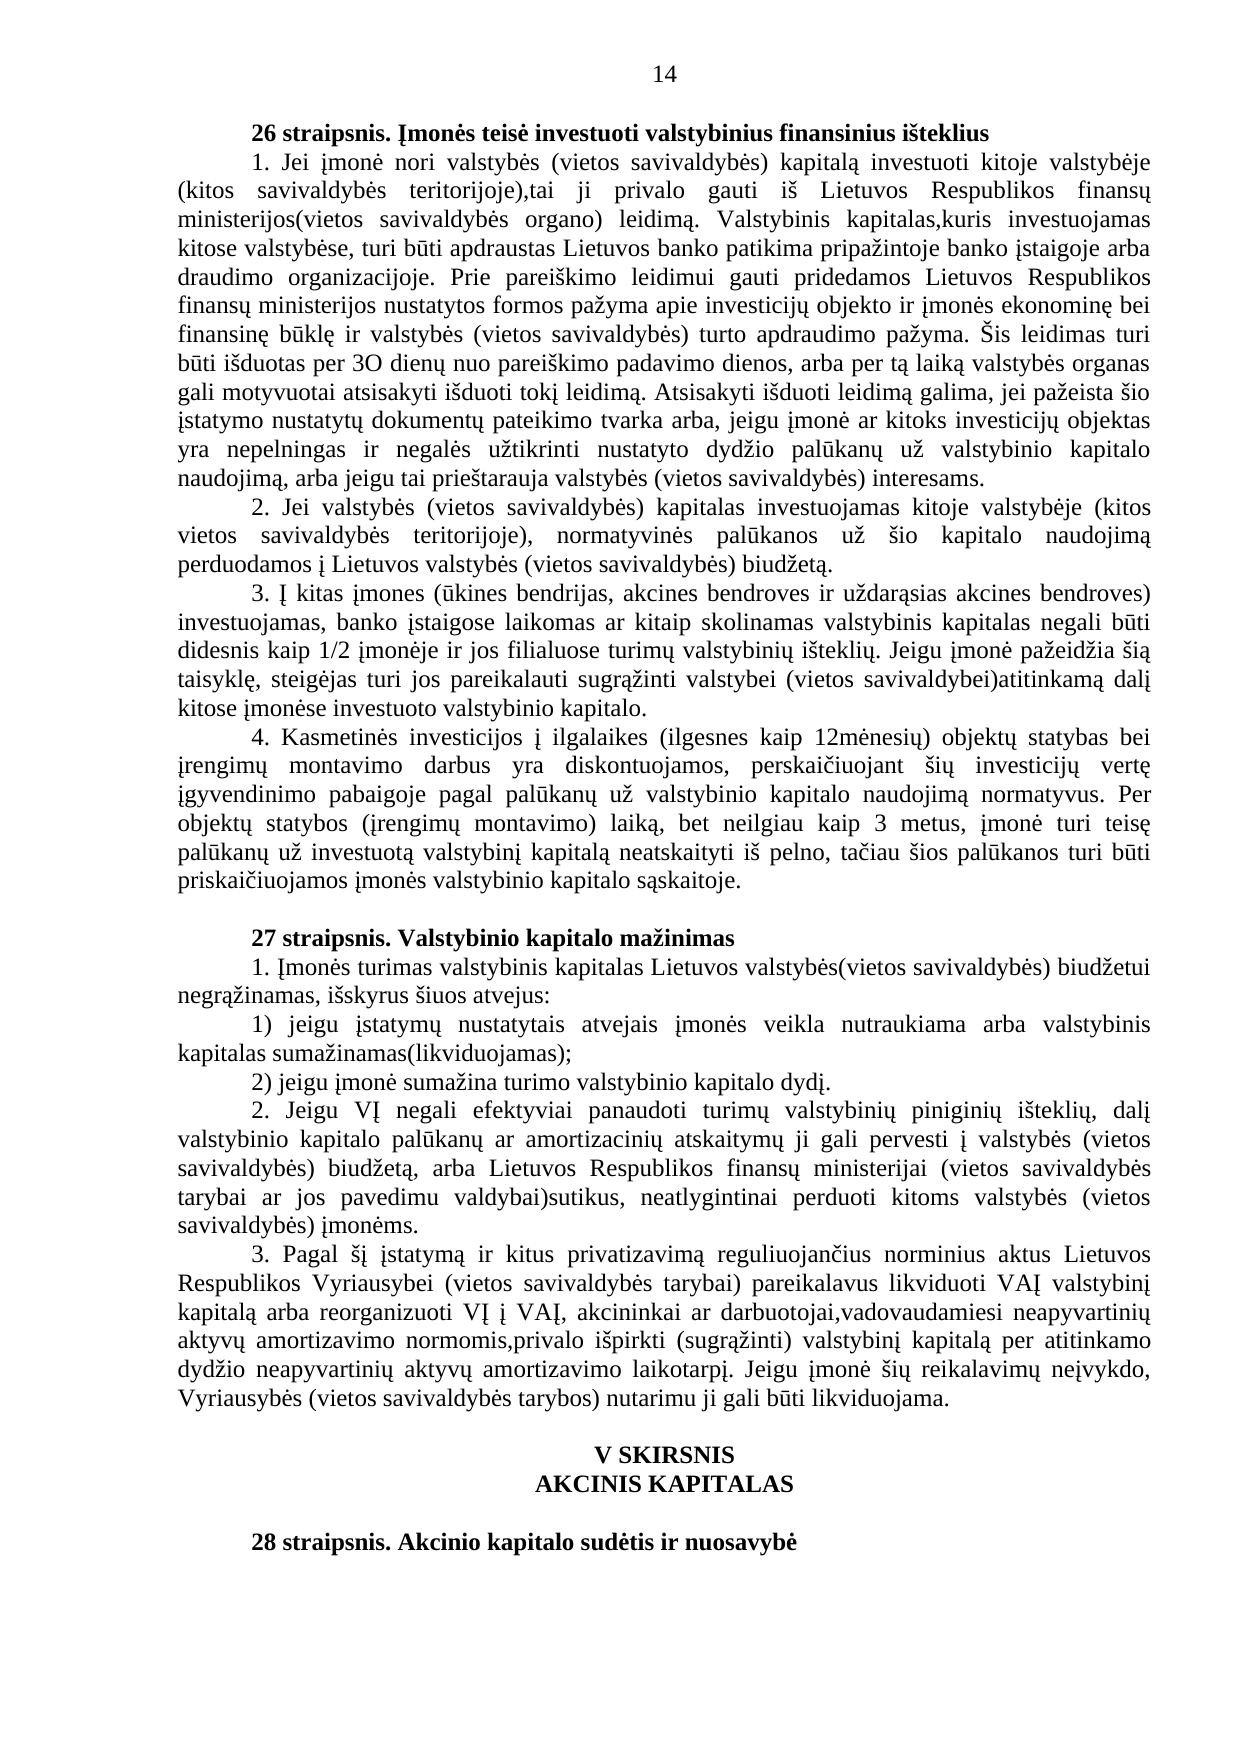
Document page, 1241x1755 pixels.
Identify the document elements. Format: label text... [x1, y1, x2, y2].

text 4. Kasmetinės investicijos į ilgalaikes (ilgesnes kaip 12mėnesių) objektų statybas bei įrengimų montavimo darbus yra diskontuojamos, perskaičiuojant šių investicijų vertę įgyvendinimo pabaigoje pagal palūkanų už valstybinio kapitalo naudojimą normatyvus. Per objektų statybos (įrengimų montavimo) laiką, bet neilgiau kaip 3 metus, įmonė turi teisę palūkanų už investuotą valstybinį kapitalą neatskaityti iš pelno, tačiau šios palūkanos turi būti priskaičiuojamos įmonės valstybinio kapitalo sąskaitoje. [177, 722, 1152, 894]
text V skirsnis [177, 1441, 1152, 1469]
text 2. Jeigu VĮ negali efektyviai panaudoti turimų valstybinių piniginių išteklių, dalį valstybinio kapitalo palūkanų ar amortizacinių atskaitymų ji gali pervesti į valstybės (vietos savivaldybės) biudžetą, arba Lietuvos Respublikos finansų ministerijai (vietos savivaldybės tarybai ar jos pavedimu valdybai)sutikus, neatlygintinai perduoti kitoms valstybės (vietos savivaldybės) įmonėms. [177, 1096, 1152, 1239]
text 3. Į kitas įmones (ūkines bendrijas, akcines bendroves ir uždarąsias akcines bendroves) investuojamas, banko įstaigose laikomas ar kitaip skolinamas valstybinis kapitalas negali būti didesnis kaip 1/2 įmonėje ir jos filialuose turimų valstybinių išteklių. Jeigu įmonė pažeidžia šią taisyklę, steigėjas turi jos pareikalauti sugrąžinti valstybei (vietos savivaldybei)atitinkamą dalį kitose įmonėse investuoto valstybinio kapitalo. [177, 578, 1152, 722]
text 26 straipsnis. Įmonės teisė investuoti valstybinius finansinius išteklius [177, 118, 1152, 147]
text 2) jeigu įmonė sumažina turimo valstybinio kapitalo dydį. [177, 1067, 1152, 1096]
text 28 straipsnis. Akcinio kapitalo sudėtis ir nuosavybė [177, 1527, 1152, 1556]
text 1) jeigu įstatymų nustatytais atvejais įmonės veikla nutraukiama arba valstybinis kapitalas sumažinamas(likviduojamas); [177, 1009, 1152, 1067]
text 1. Jei įmonė nori valstybės (vietos savivaldybės) kapitalą investuoti kitoje valstybėje (kitos savivaldybės teritorijoje),tai ji privalo gauti iš Lietuvos Respublikos finansų ministerijos(vietos savivaldybės organo) leidimą. Valstybinis kapitalas,kuris investuojamas kitose valstybėse, turi būti apdraustas Lietuvos banko patikima pripažintoje banko įstaigoje arba draudimo organizacijoje. Prie pareiškimo leidimui gauti pridedamos Lietuvos Respublikos finansų ministerijos nustatytos formos pažyma apie investicijų objekto ir įmonės ekonominę bei finansinę būklę ir valstybės (vietos savivaldybės) turto apdraudimo pažyma. Šis leidimas turi būti išduotas per 3O dienų nuo pareiškimo padavimo dienos, arba per tą laiką valstybės organas gali motyvuotai atsisakyti išduoti tokį leidimą. Atsisakyti išduoti leidimą galima, jei pažeista šio įstatymo nustatytų dokumentų pateikimo tvarka arba, jeigu įmonė ar kitoks investicijų objektas yra nepelningas ir negalės užtikrinti nustatyto dydžio palūkanų už valstybinio kapitalo naudojimą, arba jeigu tai prieštarauja valstybės (vietos savivaldybės) interesams. [177, 147, 1152, 492]
text 2. Jei valstybės (vietos savivaldybės) kapitalas investuojamas kitoje valstybėje (kitos vietos savivaldybės teritorijoje), normatyvinės palūkanos už šio kapitalo naudojimą perduodamos į Lietuvos valstybės (vietos savivaldybės) biudžetą. [177, 492, 1152, 578]
text 27 straipsnis. Valstybinio kapitalo mažinimas [177, 923, 1152, 952]
text 3. Pagal šį įstatymą ir kitus privatizavimą reguliuojančius norminius aktus Lietuvos Respublikos Vyriausybei (vietos savivaldybės tarybai) pareikalavus likviduoti VAĮ valstybinį kapitalą arba reorganizuoti VĮ į VAĮ, akcininkai ar darbuotojai,vadovaudamiesi neapyvartinių aktyvų amortizavimo normomis,privalo išpirkti (sugrąžinti) valstybinį kapitalą per atitinkamo dydžio neapyvartinių aktyvų amortizavimo laikotarpį. Jeigu įmonė šių reikalavimų neįvykdo, Vyriausybės (vietos savivaldybės tarybos) nutarimu ji gali būti likviduojama. [177, 1239, 1152, 1412]
text AKCINIS KAPITALAS [177, 1469, 1152, 1498]
text 1. Įmonės turimas valstybinis kapitalas Lietuvos valstybės(vietos savivaldybės) biudžetui negrąžinamas, išskyrus šiuos atvejus: [177, 952, 1152, 1009]
